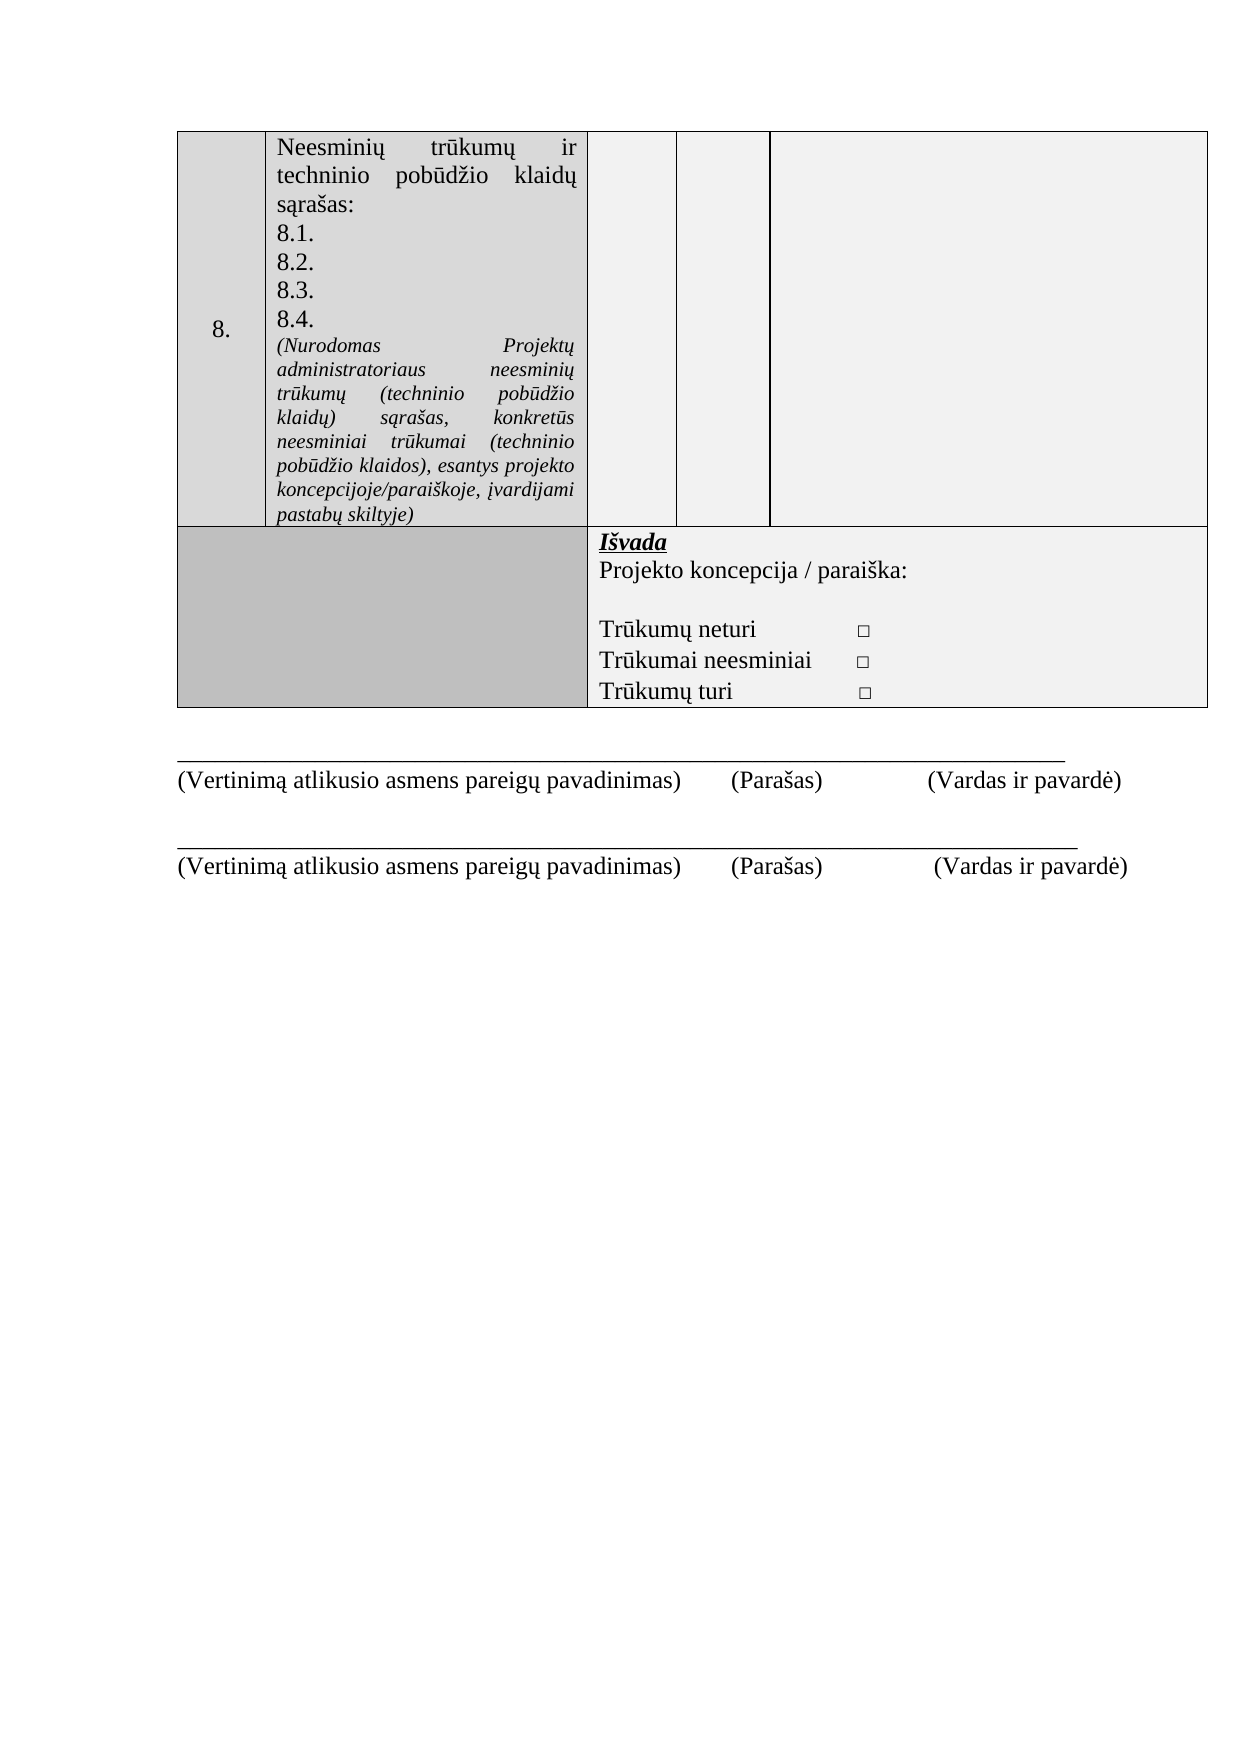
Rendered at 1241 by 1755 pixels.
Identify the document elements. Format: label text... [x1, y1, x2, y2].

text ________________________________________________________________________ [177, 823, 1181, 851]
table_cell [771, 132, 1207, 526]
table_cell [677, 132, 769, 526]
text _______________________________________________________________________ [177, 736, 1181, 765]
text (Vertinimą atlikusio asmens pareigų pavadinimas) (Parašas) (Vardas ir pavardė) [177, 765, 1181, 794]
table_cell Neesminių trūkumų ir techninio pobūdžio klaidų sąrašas: 8.1. 8.2. 8.3. 8.4. (Nurodomas Projektų administratoriaus neesminių trūkumų (techninio pobūdžio klaidų) sąrašas, konkretūs neesminiai trūkumai (techninio pobūdžio klaidos), esantys projekto koncepcijoje/paraiškoje, įvardijami pastabų skiltyje) [266, 132, 587, 526]
table_cell Išvada Projekto koncepcija / paraiška: Trūkumų neturi ☐ Trūkumai neesminiai ☐ Trūkumų turi ☐ [588, 527, 1207, 707]
table_cell 8. [178, 132, 265, 526]
table_cell [588, 132, 676, 526]
table_cell [178, 527, 587, 707]
text (Vertinimą atlikusio asmens pareigų pavadinimas) (Parašas) (Vardas ir pavardė) [177, 851, 1181, 880]
